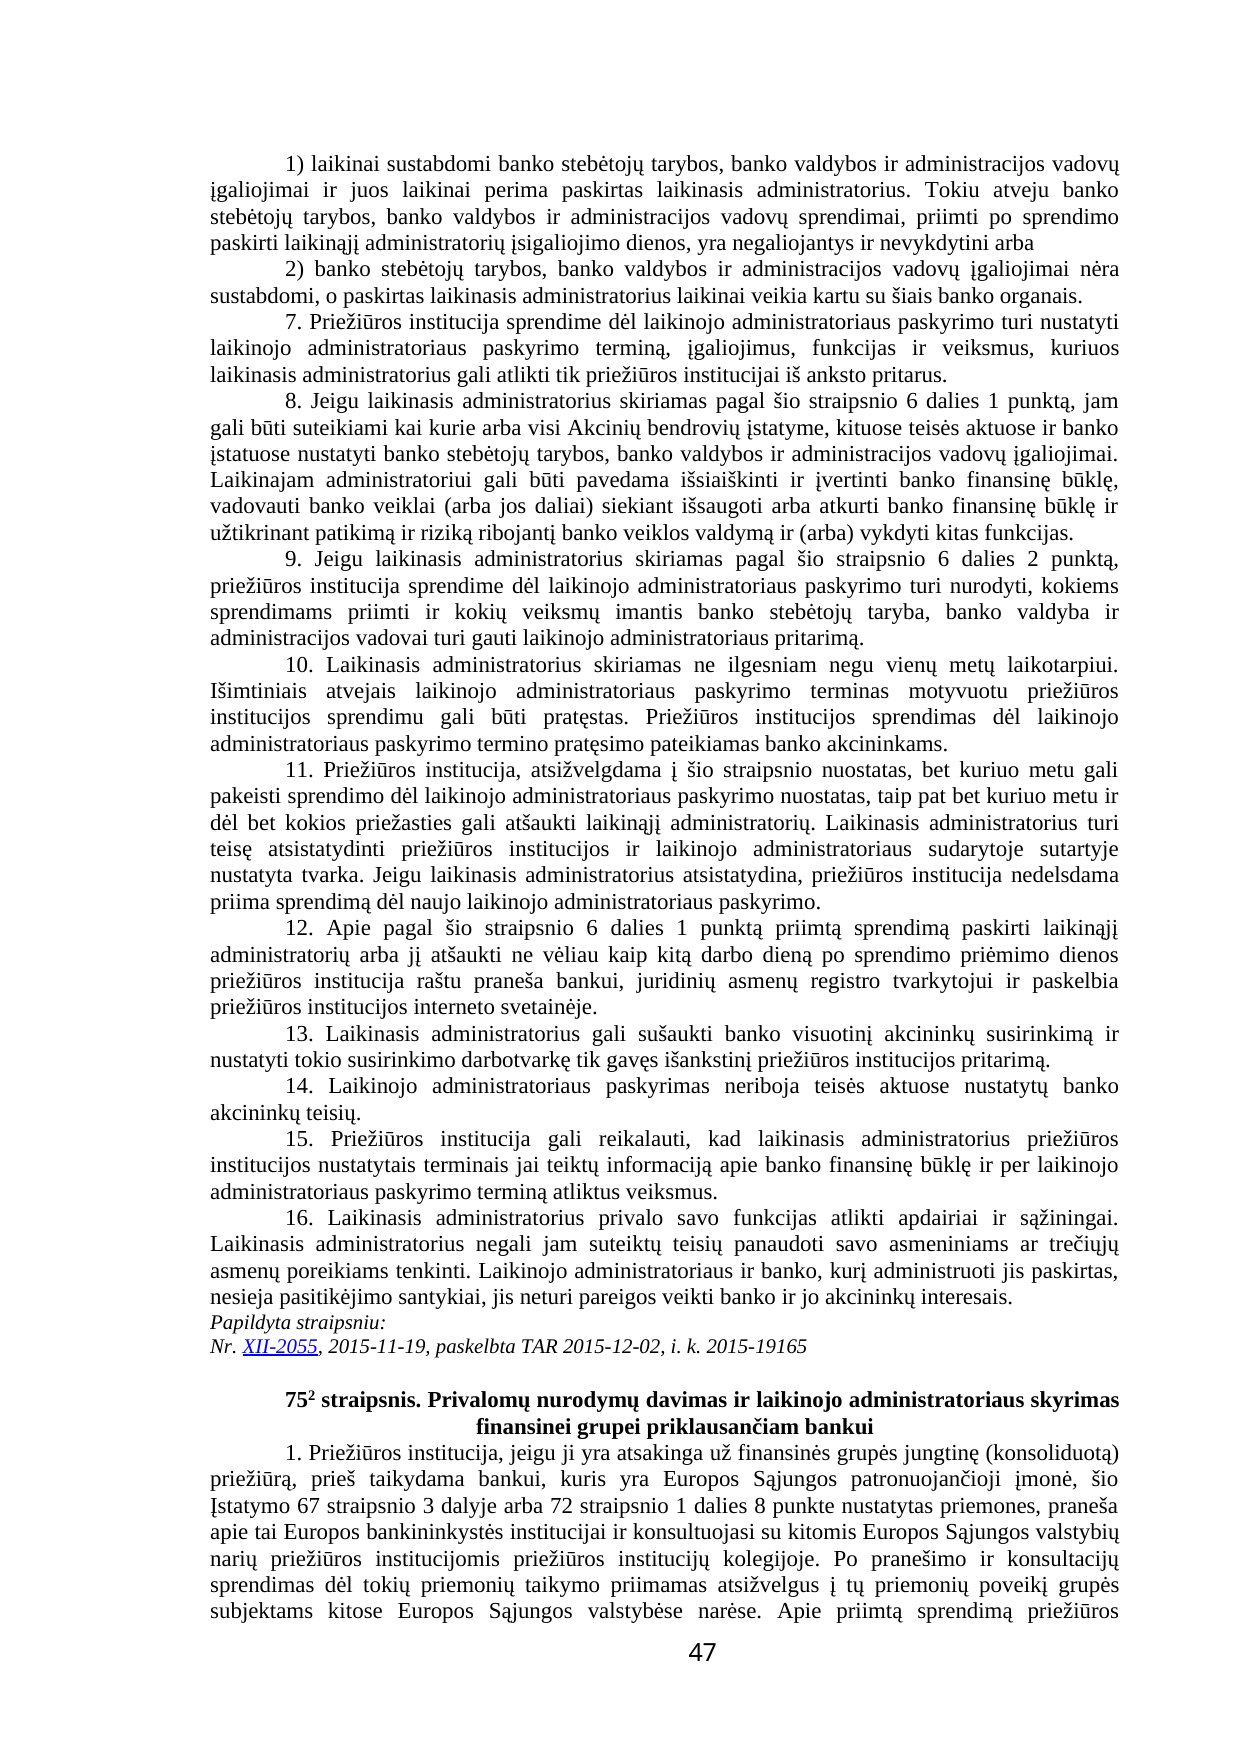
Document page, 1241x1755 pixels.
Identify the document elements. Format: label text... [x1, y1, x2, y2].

text 752 straipsnis. Privalomų nurodymų davimas ir laikinojo administratoriaus skyrimas finansinei grupei priklausančiam bankui [285, 1386, 1120, 1439]
text 10. Laikinasis administratorius skiriamas ne ilgesniam negu vienų metų laikotarpiui. Išimtiniais atvejais laikinojo administratoriaus paskyrimo terminas motyvuotu priežiūros institucijos sprendimu gali būti pratęstas. Priežiūros institucijos sprendimas dėl laikinojo administratoriaus paskyrimo termino pratęsimo pateikiamas banko akcininkams. [210, 651, 1120, 756]
text 13. Laikinasis administratorius gali sušaukti banko visuotinį akcininkų susirinkimą ir nustatyti tokio susirinkimo darbotvarkę tik gavęs išankstinį priežiūros institucijos pritarimą. [210, 1020, 1120, 1072]
text 7. Priežiūros institucija sprendime dėl laikinojo administratoriaus paskyrimo turi nustatyti laikinojo administratoriaus paskyrimo terminą, įgaliojimus, funkcijas ir veiksmus, kuriuos laikinasis administratorius gali atlikti tik priežiūros institucijai iš anksto pritarus. [210, 308, 1120, 387]
text 1. Priežiūros institucija, jeigu ji yra atsakinga už finansinės grupės jungtinę (konsoliduotą) priežiūrą, prieš taikydama bankui, kuris yra Europos Sąjungos patronuojančioji įmonė, šio Įstatymo 67 straipsnio 3 dalyje arba 72 straipsnio 1 dalies 8 punkte nustatytas priemones, praneša apie tai Europos bankininkystės institucijai ir konsultuojasi su kitomis Europos Sąjungos valstybių narių priežiūros institucijomis priežiūros institucijų kolegijoje. Po pranešimo ir konsultacijų sprendimas dėl tokių priemonių taikymo priimamas atsižvelgus į tų priemonių poveikį grupės subjektams kitose Europos Sąjungos valstybėse narėse. Apie priimtą sprendimą priežiūros [210, 1439, 1120, 1624]
text 11. Priežiūros institucija, atsižvelgdama į šio straipsnio nuostatas, bet kuriuo metu gali pakeisti sprendimo dėl laikinojo administratoriaus paskyrimo nuostatas, taip pat bet kuriuo metu ir dėl bet kokios priežasties gali atšaukti laikinąjį administratorių. Laikinasis administratorius turi teisę atsistatydinti priežiūros institucijos ir laikinojo administratoriaus sudarytoje sutartyje nustatyta tvarka. Jeigu laikinasis administratorius atsistatydina, priežiūros institucija nedelsdama priima sprendimą dėl naujo laikinojo administratoriaus paskyrimo. [210, 756, 1120, 914]
text 2) banko stebėtojų tarybos, banko valdybos ir administracijos vadovų įgaliojimai nėra sustabdomi, o paskirtas laikinasis administratorius laikinai veikia kartu su šiais banko organais. [210, 255, 1120, 308]
text 15. Priežiūros institucija gali reikalauti, kad laikinasis administratorius priežiūros institucijos nustatytais terminais jai teiktų informaciją apie banko finansinę būklę ir per laikinojo administratoriaus paskyrimo terminą atliktus veiksmus. [210, 1125, 1120, 1204]
text 16. Laikinasis administratorius privalo savo funkcijas atlikti apdairiai ir sąžiningai. Laikinasis administratorius negali jam suteiktų teisių panaudoti savo asmeniniams ar trečiųjų asmenų poreikiams tenkinti. Laikinojo administratoriaus ir banko, kurį administruoti jis paskirtas, nesieja pasitikėjimo santykiai, jis neturi pareigos veikti banko ir jo akcininkų interesais. [210, 1204, 1120, 1309]
text Nr. XII-2055, 2015-11-19, paskelbta TAR 2015-12-02, i. k. 2015-19165 [210, 1334, 1120, 1358]
text 14. Laikinojo administratoriaus paskyrimas neriboja teisės aktuose nustatytų banko akcininkų teisių. [210, 1072, 1120, 1125]
text Papildyta straipsniu: [210, 1309, 1120, 1334]
text 1) laikinai sustabdomi banko stebėtojų tarybos, banko valdybos ir administracijos vadovų įgaliojimai ir juos laikinai perima paskirtas laikinasis administratorius. Tokiu atveju banko stebėtojų tarybos, banko valdybos ir administracijos vadovų sprendimai, priimti po sprendimo paskirti laikinąjį administratorių įsigaliojimo dienos, yra negaliojantys ir nevykdytini arba [210, 150, 1120, 255]
text 9. Jeigu laikinasis administratorius skiriamas pagal šio straipsnio 6 dalies 2 punktą, priežiūros institucija sprendime dėl laikinojo administratoriaus paskyrimo turi nurodyti, kokiems sprendimams priimti ir kokių veiksmų imantis banko stebėtojų taryba, banko valdyba ir administracijos vadovai turi gauti laikinojo administratoriaus pritarimą. [210, 545, 1120, 651]
text 12. Apie pagal šio straipsnio 6 dalies 1 punktą priimtą sprendimą paskirti laikinąjį administratorių arba jį atšaukti ne vėliau kaip kitą darbo dieną po sprendimo priėmimo dienos priežiūros institucija raštu praneša bankui, juridinių asmenų registro tvarkytojui ir paskelbia priežiūros institucijos interneto svetainėje. [210, 914, 1120, 1020]
text 8. Jeigu laikinasis administratorius skiriamas pagal šio straipsnio 6 dalies 1 punktą, jam gali būti suteikiami kai kurie arba visi Akcinių bendrovių įstatyme, kituose teisės aktuose ir banko įstatuose nustatyti banko stebėtojų tarybos, banko valdybos ir administracijos vadovų įgaliojimai. Laikinajam administratoriui gali būti pavedama išsiaiškinti ir įvertinti banko finansinę būklę, vadovauti banko veiklai (arba jos daliai) siekiant išsaugoti arba atkurti banko finansinę būklę ir užtikrinant patikimą ir riziką ribojantį banko veiklos valdymą ir (arba) vykdyti kitas funkcijas. [210, 387, 1120, 545]
